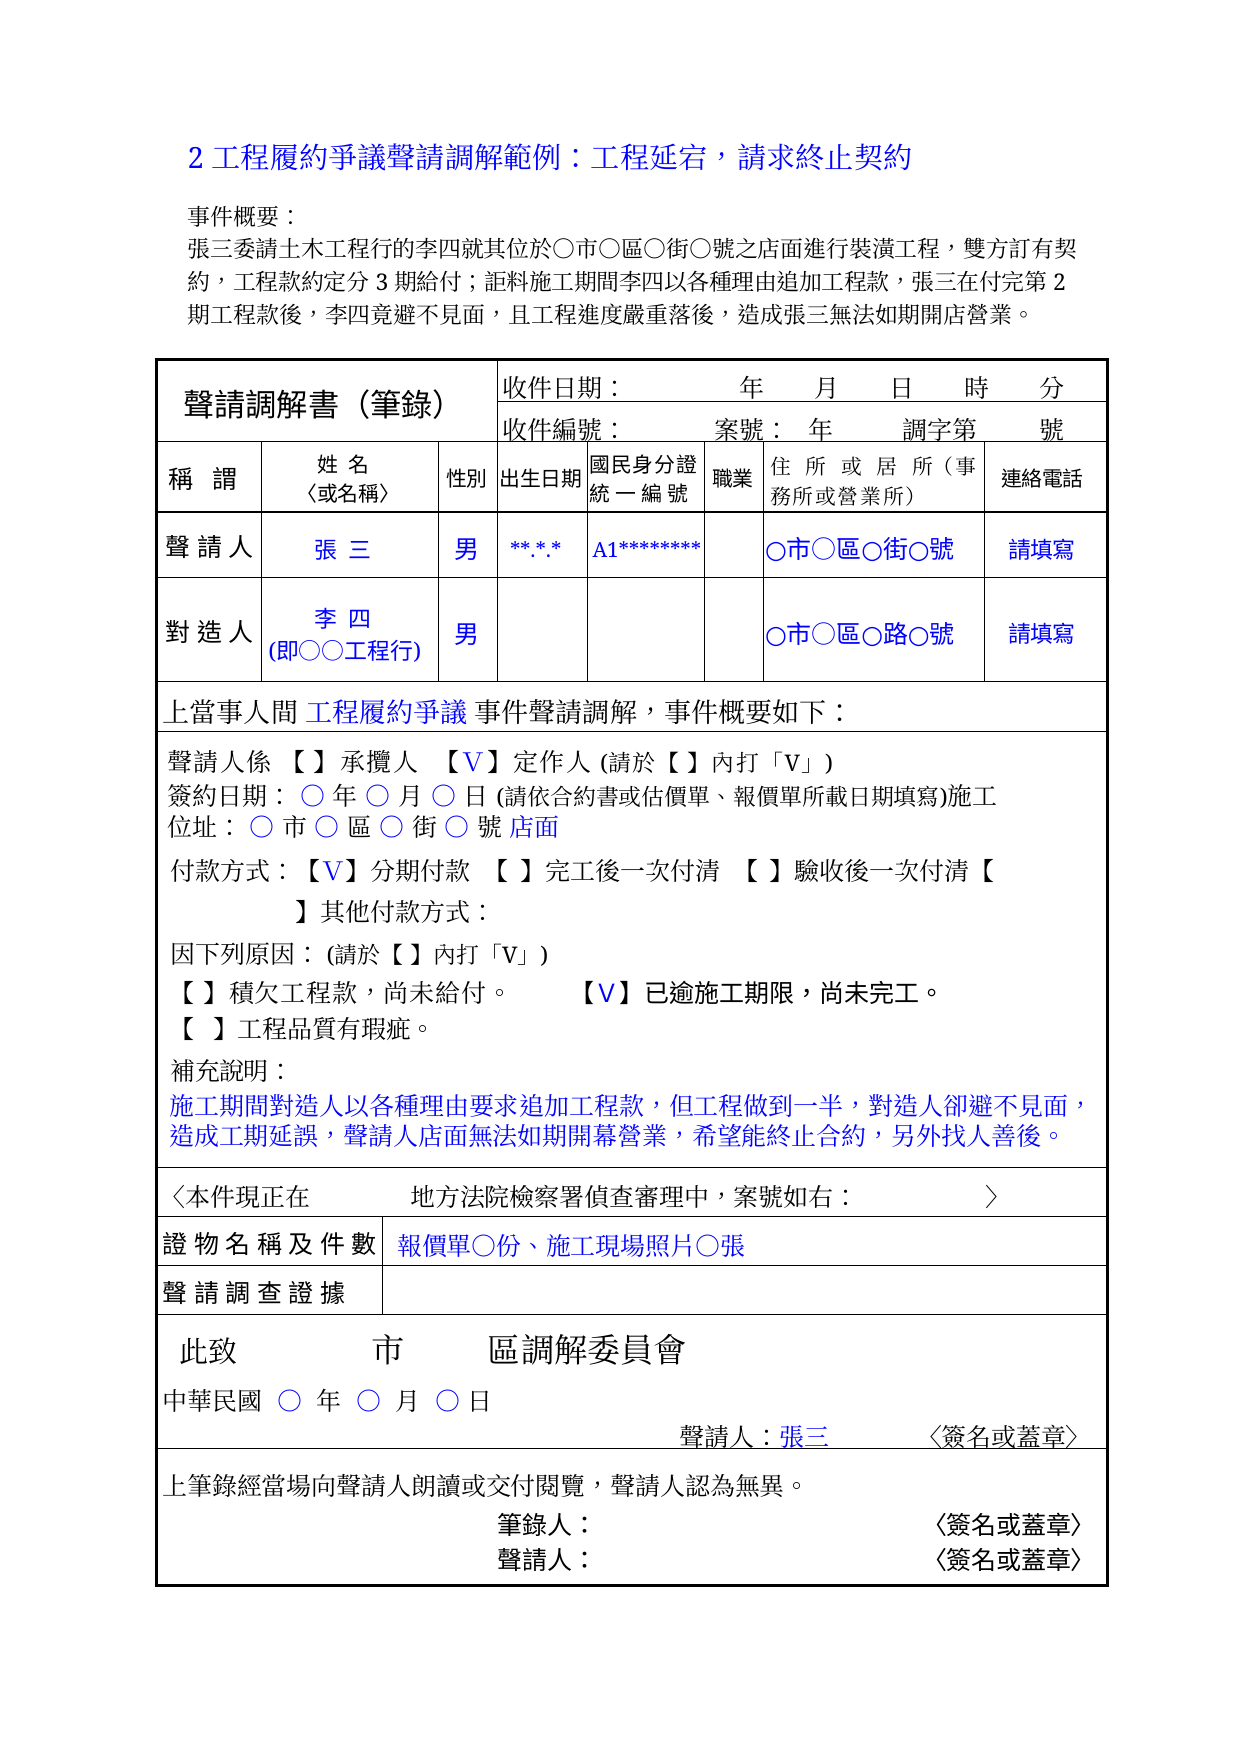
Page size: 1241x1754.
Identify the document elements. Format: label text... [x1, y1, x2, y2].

table_cell ○市○區○路○號 [764, 578, 984, 681]
table_cell 上筆錄經當場向聲請人朗讀或交付閱覽，聲請人認為無異。 筆錄人： 〈簽名或蓋章〉 聲請人： 〈簽名或蓋章〉 [158, 1449, 1106, 1584]
text 事件概要： [187, 199, 1240, 232]
table_cell 住 所 或 居 所（事務所或營業所） [764, 442, 984, 511]
table_cell 出生日期 [498, 442, 587, 511]
table_cell 男 [439, 578, 497, 681]
table_cell 報價單○份、施工現場照片○張 [383, 1217, 1106, 1265]
text 2 工程履約爭議聲請調解範例：工程延宕，請求終止契約 [187, 135, 1240, 177]
table_cell 請填寫 [985, 578, 1106, 681]
table_cell [383, 1266, 1106, 1314]
table_cell [588, 578, 704, 681]
table_cell **.*.* [498, 513, 587, 577]
table_cell 國民身分證 統 一 編 號 [588, 442, 704, 511]
table_cell 上當事人間 工程履約爭議 事件聲請調解，事件概要如下： [158, 682, 1106, 731]
table_cell 李 四 (即○○工程行) [262, 578, 438, 681]
table_cell 聲 請 調 查 證 據 [158, 1266, 382, 1314]
table_header 收件日期： 年 月 日 時 分 [498, 361, 1106, 401]
table_cell 對 造 人 [158, 578, 261, 681]
table_cell 性別 [439, 442, 497, 511]
table_cell 收件編號： 案號： 年 調字第 號 [498, 402, 1106, 441]
table_cell 〈本件現正在 地方法院檢察署偵查審理中，案號如右： 〉 [158, 1168, 1106, 1216]
table_cell 張 三 [262, 513, 438, 577]
table_cell [498, 578, 587, 681]
table_cell A1******** [588, 513, 704, 577]
table_cell 證 物 名 稱 及 件 數 [158, 1217, 382, 1265]
table_cell 聲 請 人 [158, 513, 261, 577]
table_cell 連絡電話 [985, 442, 1106, 511]
table_cell 姓 名 〈或名稱〉 [262, 442, 438, 511]
table_cell 職業 [705, 442, 763, 511]
table_cell 請填寫 [985, 513, 1106, 577]
table_header 聲請調解書（筆錄） [158, 361, 497, 441]
text 張三委請土木工程行的李四就其位於○市○區○街○號之店面進行裝潢工程，雙方訂有契約，工程款約定分 3 期給付；詎料施工期間李四以各種理由追加工程款，張三在付完第 2期工程款後，李四竟避不見面，且工程進度嚴重落後，造成張三無法如期開店營業。 [187, 232, 1078, 330]
table_cell [705, 513, 763, 577]
table_cell 聲請人係 【 】承攬人 【Ｖ】定作人 (請於【 】內打「V」) 簽約日期： ○ 年 ○ 月 ○ 日 (請依合約書或估價單、報價單所載日期填寫)施工位址： ○ 市 ○ 區 ○ 街 ○ 號 店面 付款方式：【Ｖ】分期付款 【 】完工後一次付清 【 】驗收後一次付清【 】其他付款方式： 因下列原因： (請於【 】內打「V」) 【 】積欠工程款，尚未給付。 【Ｖ】已逾施工期限，尚未完工。 【 】工程品質有瑕疵。 補充說明： 施工期間對造人以各種理由要求追加工程款，但工程做到一半，對造人卻避不見面，造成工期延誤，聲請人店面無法如期開幕營業，希望能終止合約，另外找人善後。 請惠予協助調解，以解決紛爭。 [158, 732, 1106, 1167]
table_cell 稱 謂 [158, 442, 261, 511]
table_cell ○市○區○街○號 [764, 513, 984, 577]
table_cell 男 [439, 513, 497, 577]
table_cell 此致 市 區調解委員會 中華民國 ○ 年 ○ 月 ○ 日 聲請人：張三 〈簽名或蓋章〉 [158, 1315, 1106, 1448]
table_cell [705, 578, 763, 681]
